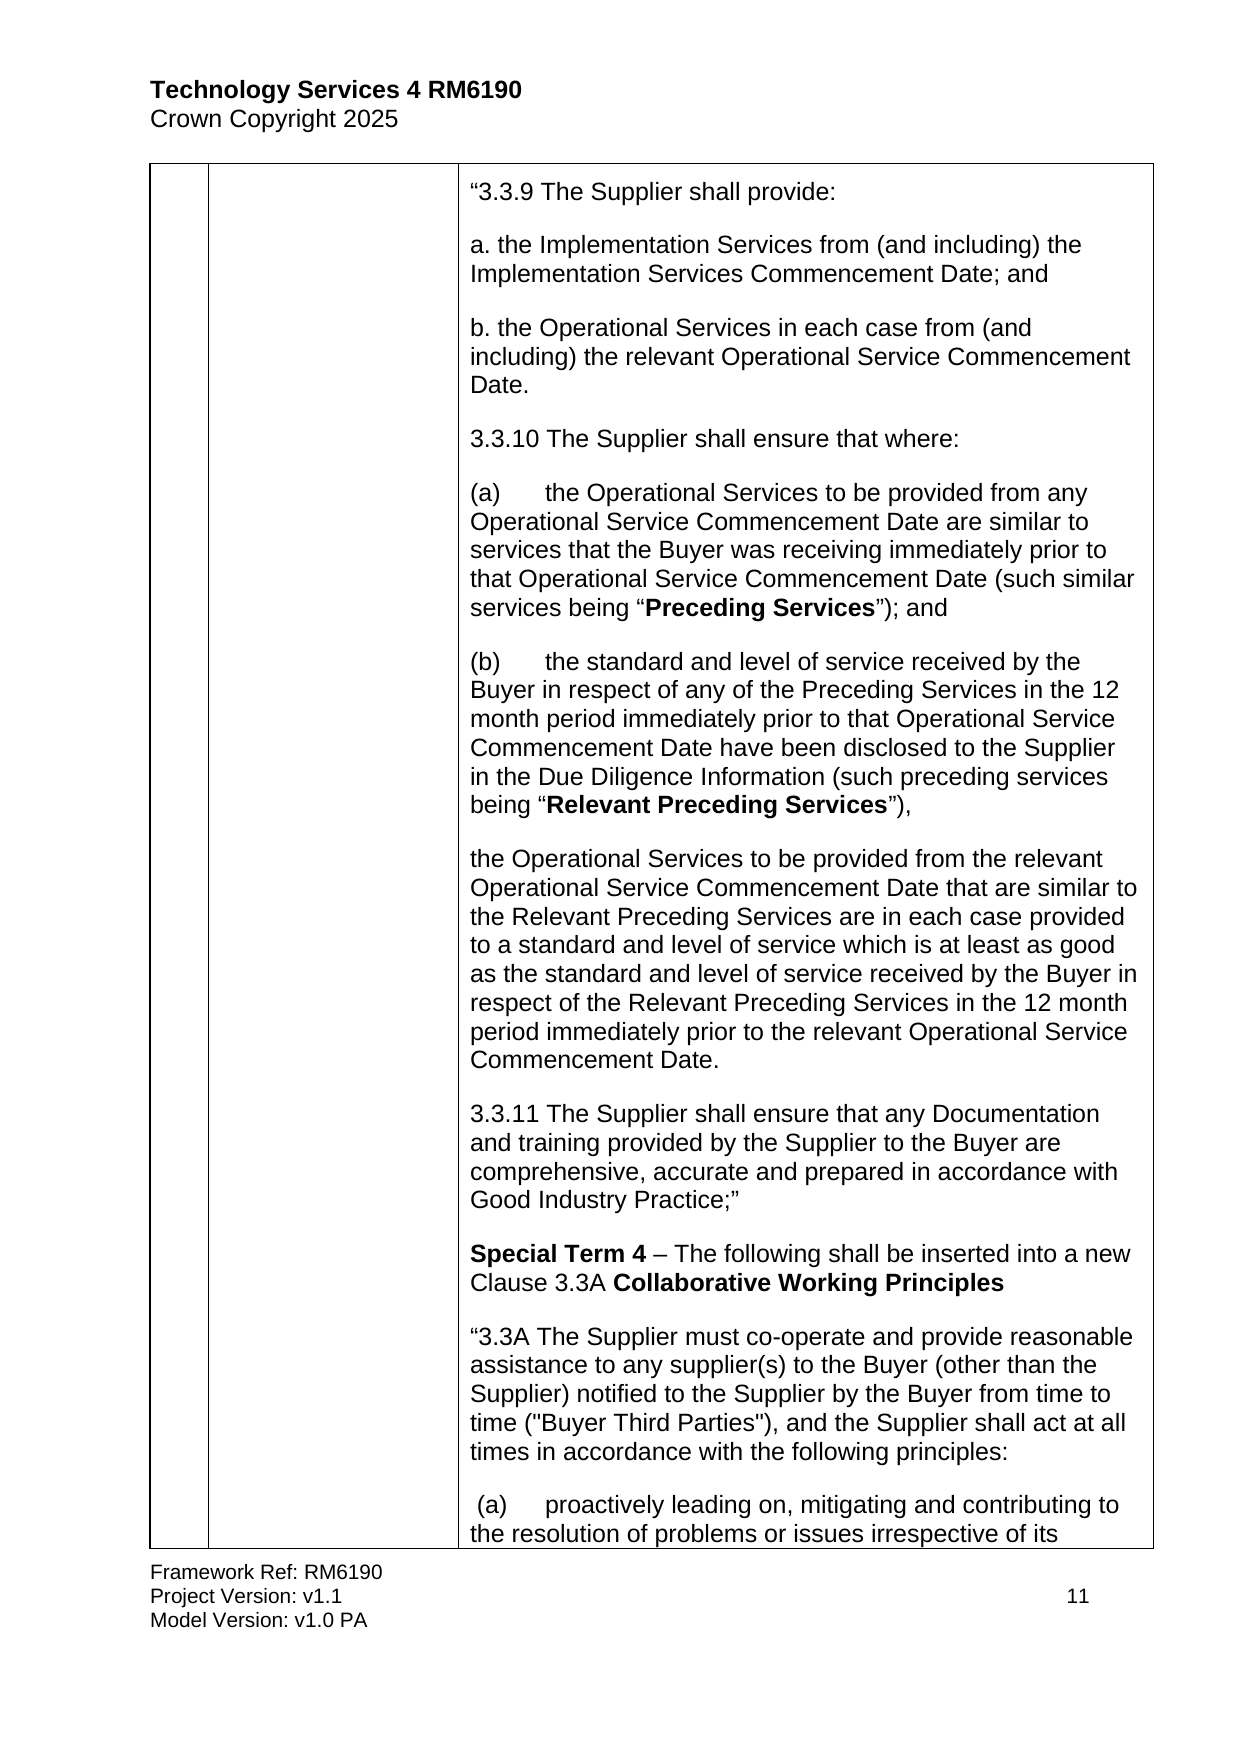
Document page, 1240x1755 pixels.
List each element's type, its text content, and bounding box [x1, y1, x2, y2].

table_cell “3.3.9 The Supplier shall provide: a. the Implementation Services from (and including) the Implementation Services Commencement Date; and b. the Operational Services in each case from (and including) the relevant Operational Service Commencement Date. 3.3.10 The Supplier shall ensure that where: (a) the Operational Services to be provided from any Operational Service Commencement Date are similar to services that the Buyer was receiving immediately prior to that Operational Service Commencement Date (such similar services being “Preceding Services”); and (b) the standard and level of service received by the Buyer in respect of any of the Preceding Services in the 12 month period immediately prior to that Operational Service Commencement Date have been disclosed to the Supplier in the Due Diligence Information (such preceding services being “Relevant Preceding Services”), the Operational Services to be provided from the relevant Operational Service Commencement Date that are similar to the Relevant Preceding Services are in each case provided to a standard and level of service which is at least as good as the standard and level of service received by the Buyer in respect of the Relevant Preceding Services in the 12 month period immediately prior to the relevant Operational Service Commencement Date. 3.3.11 The Supplier shall ensure that any Documentation and training provided by the Supplier to the Buyer are comprehensive, accurate and prepared in accordance with Good Industry Practice;” Special Term 4 – The following shall be inserted into a new Clause 3.3A Collaborative Working Principles “3.3A The Supplier must co-operate and provide reasonable assistance to any supplier(s) to the Buyer (other than the Supplier) notified to the Supplier by the Buyer from time to time ("Buyer Third Parties"), and the Supplier shall act at all times in accordance with the following principles: (a) proactively leading on, mitigating and contributing to the resolution of problems or issues irrespective of its [459, 164, 1153, 1548]
table_cell [209, 164, 458, 1548]
table_cell [151, 164, 208, 1548]
